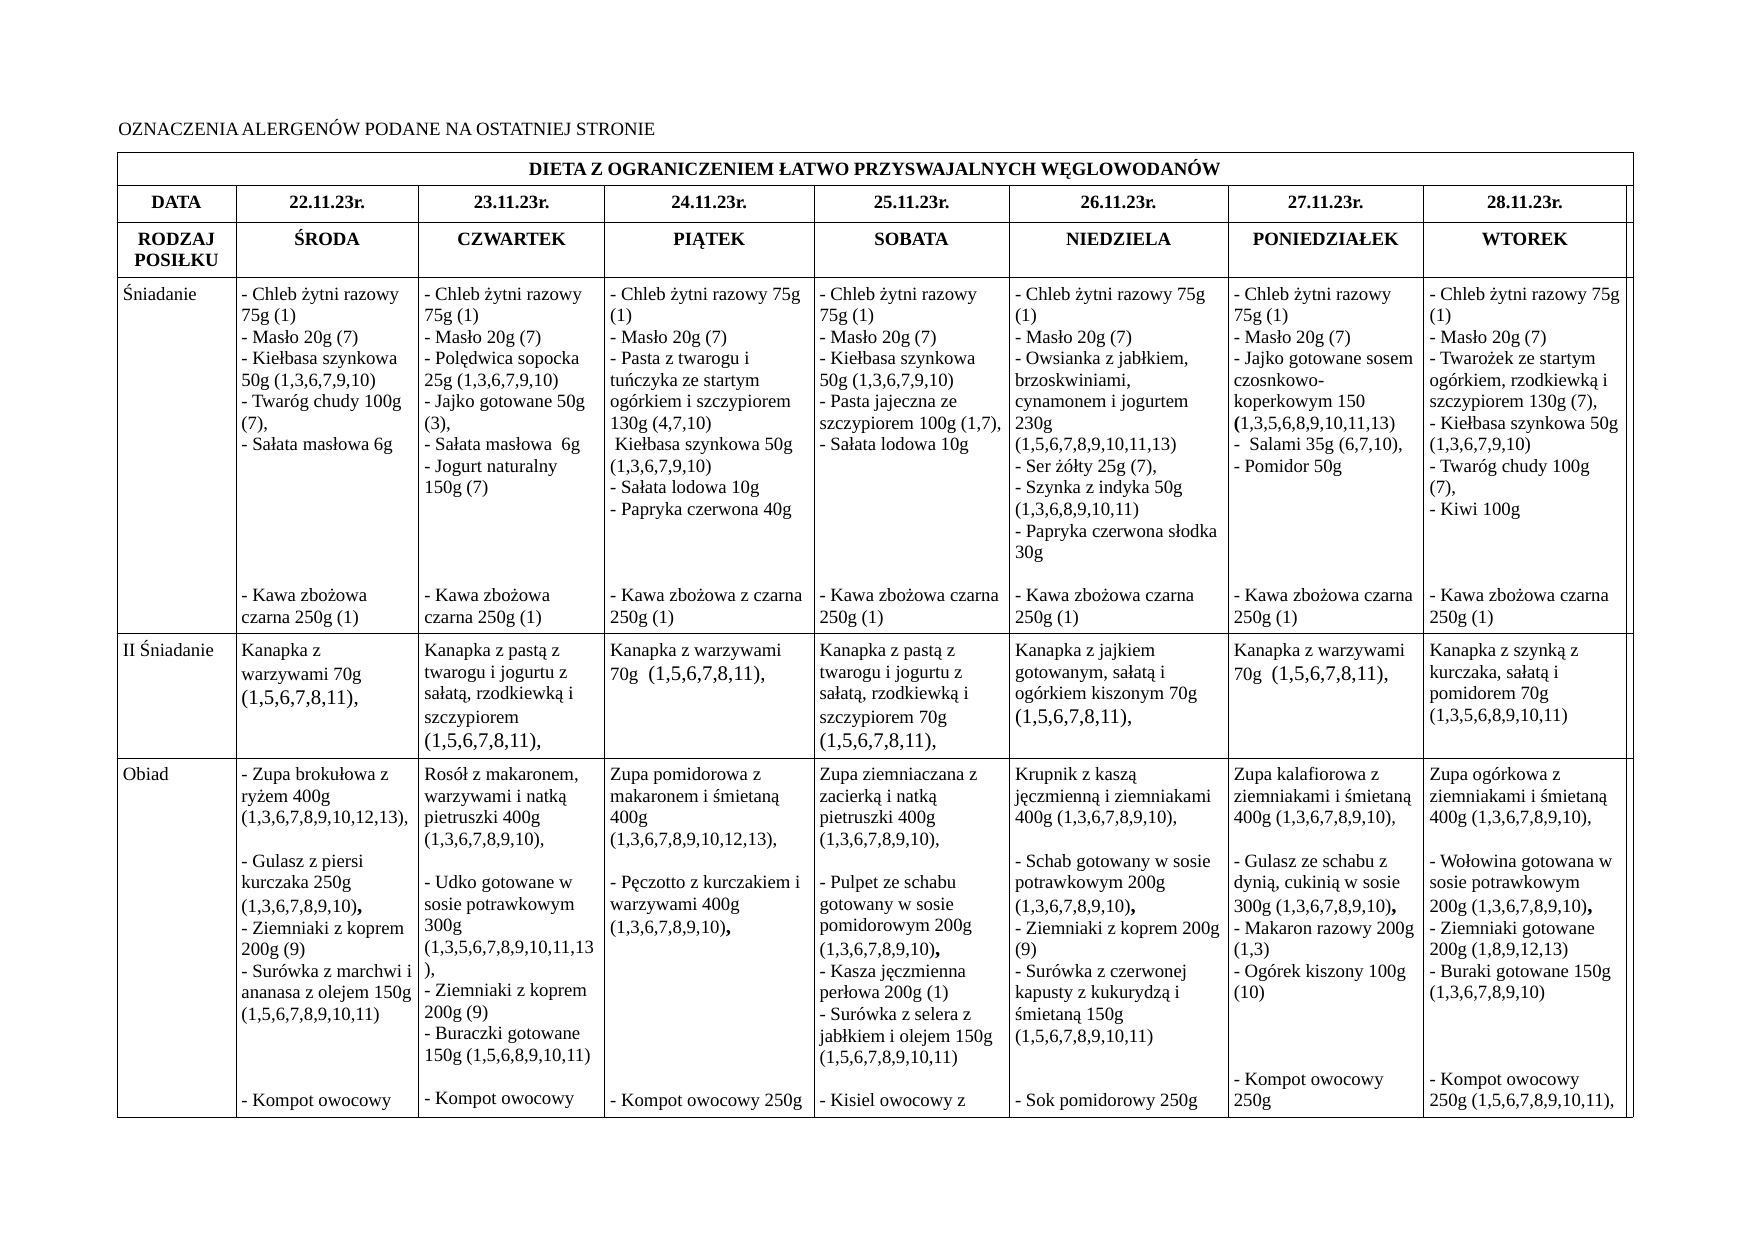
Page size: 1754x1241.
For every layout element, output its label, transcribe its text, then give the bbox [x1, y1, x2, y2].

table_cell Śniadanie [118, 278, 236, 633]
table_cell 23.11.23r. [419, 186, 604, 222]
table_cell NIEDZIELA [1010, 223, 1228, 277]
table_cell 28.11.23r. [1424, 186, 1626, 222]
table_cell [1627, 278, 1633, 633]
table_cell Kanapka z jajkiem gotowanym, sałatą i ogórkiem kiszonym 70g (1,5,6,7,8,11), [1010, 634, 1228, 757]
table_cell Kanapka z pastą z twarogu i jogurtu z sałatą, rzodkiewką i szczypiorem 70g (1,5,6,7,8,11), [815, 634, 1009, 757]
table_cell Obiad [118, 759, 236, 1117]
table_cell - Chleb żytni razowy 75g (1) - Masło 20g (7) - Kiełbasa szynkowa 50g (1,3,6,7,9,10) - Twaróg chudy 100g (7), - Sałata masłowa 6g - Kawa zbożowa czarna 250g (1) [237, 278, 418, 633]
table_cell - Zupa brokułowa z ryżem 400g (1,3,6,7,8,9,10,12,13), - Gulasz z piersi kurczaka 250g (1,3,6,7,8,9,10), - Ziemniaki z koprem 200g (9) - Surówka z marchwi i ananasa z olejem 150g (1,5,6,7,8,9,10,11) - Kompot owocowy [237, 759, 418, 1117]
table_cell Zupa pomidorowa z makaronem i śmietaną 400g (1,3,6,7,8,9,10,12,13), - Pęczotto z kurczakiem i warzywami 400g (1,3,6,7,8,9,10), - Kompot owocowy 250g [605, 759, 814, 1117]
table_cell Rosół z makaronem, warzywami i natką pietruszki 400g (1,3,6,7,8,9,10), - Udko gotowane w sosie potrawkowym 300g (1,3,5,6,7,8,9,10,11,13), - Ziemniaki z koprem 200g (9) - Buraczki gotowane 150g (1,5,6,8,9,10,11) - Kompot owocowy [419, 759, 604, 1117]
table_cell [1627, 186, 1633, 222]
table_cell CZWARTEK [419, 223, 604, 277]
table_cell WTOREK [1424, 223, 1626, 277]
table_cell Kanapka z warzywami 70g (1,5,6,7,8,11), [237, 634, 418, 757]
table_cell - Chleb żytni razowy 75g (1) - Masło 20g (7) - Kiełbasa szynkowa 50g (1,3,6,7,9,10) - Pasta jajeczna ze szczypiorem 100g (1,7), - Sałata lodowa 10g - Kawa zbożowa czarna 250g (1) [815, 278, 1009, 633]
table_cell DATA [118, 186, 236, 222]
table_cell ŚRODA [237, 223, 418, 277]
table_cell - Chleb żytni razowy 75g (1) - Masło 20g (7) - Polędwica sopocka 25g (1,3,6,7,9,10) - Jajko gotowane 50g (3), - Sałata masłowa 6g - Jogurt naturalny 150g (7) - Kawa zbożowa czarna 250g (1) [419, 278, 604, 633]
table_cell 25.11.23r. [815, 186, 1009, 222]
table_cell Zupa kalafiorowa z ziemniakami i śmietaną 400g (1,3,6,7,8,9,10), - Gulasz ze schabu z dynią, cukinią w sosie 300g (1,3,6,7,8,9,10), - Makaron razowy 200g (1,3) - Ogórek kiszony 100g (10) - Kompot owocowy 250g [1229, 759, 1423, 1117]
table_cell - Chleb żytni razowy 75g (1) - Masło 20g (7) - Jajko gotowane sosem czosnkowo-koperkowym 150 (1,3,5,6,8,9,10,11,13) - Salami 35g (6,7,10), - Pomidor 50g - Kawa zbożowa czarna 250g (1) [1229, 278, 1423, 633]
table_cell 27.11.23r. [1229, 186, 1423, 222]
table_cell Kanapka z szynką z kurczaka, sałatą i pomidorem 70g (1,3,5,6,8,9,10,11) [1424, 634, 1626, 757]
table_cell RODZAJ POSIŁKU [118, 223, 236, 277]
table_cell [1627, 759, 1633, 1117]
table_cell Kanapka z pastą z twarogu i jogurtu z sałatą, rzodkiewką i szczypiorem (1,5,6,7,8,11), [419, 634, 604, 757]
table_cell 22.11.23r. [237, 186, 418, 222]
table_cell PIĄTEK [605, 223, 814, 277]
table_cell Kanapka z warzywami 70g (1,5,6,7,8,11), [605, 634, 814, 757]
table_cell Krupnik z kaszą jęczmienną i ziemniakami 400g (1,3,6,7,8,9,10), - Schab gotowany w sosie potrawkowym 200g (1,3,6,7,8,9,10), - Ziemniaki z koprem 200g (9) - Surówka z czerwonej kapusty z kukurydzą i śmietaną 150g (1,5,6,7,8,9,10,11) - Sok pomidorowy 250g [1010, 759, 1228, 1117]
table_cell Zupa ogórkowa z ziemniakami i śmietaną 400g (1,3,6,7,8,9,10), - Wołowina gotowana w sosie potrawkowym 200g (1,3,6,7,8,9,10), - Ziemniaki gotowane 200g (1,8,9,12,13) - Buraki gotowane 150g (1,3,6,7,8,9,10) - Kompot owocowy 250g (1,5,6,7,8,9,10,11), [1424, 759, 1626, 1117]
table_cell 26.11.23r. [1010, 186, 1228, 222]
table_cell - Chleb żytni razowy 75g (1) - Masło 20g (7) - Owsianka z jabłkiem, brzoskwiniami, cynamonem i jogurtem 230g (1,5,6,7,8,9,10,11,13) - Ser żółty 25g (7), - Szynka z indyka 50g (1,3,6,8,9,10,11) - Papryka czerwona słodka 30g - Kawa zbożowa czarna 250g (1) [1010, 278, 1228, 633]
table_cell Kanapka z warzywami 70g (1,5,6,7,8,11), [1229, 634, 1423, 757]
table_cell - Chleb żytni razowy 75g (1) - Masło 20g (7) - Twarożek ze startym ogórkiem, rzodkiewką i szczypiorem 130g (7), - Kiełbasa szynkowa 50g (1,3,6,7,9,10) - Twaróg chudy 100g (7), - Kiwi 100g - Kawa zbożowa czarna 250g (1) [1424, 278, 1626, 633]
table_cell - Chleb żytni razowy 75g (1) - Masło 20g (7) - Pasta z twarogu i tuńczyka ze startym ogórkiem i szczypiorem 130g (4,7,10) Kiełbasa szynkowa 50g (1,3,6,7,9,10) - Sałata lodowa 10g - Papryka czerwona 40g - Kawa zbożowa z czarna 250g (1) [605, 278, 814, 633]
table_cell SOBATA [815, 223, 1009, 277]
table_cell 24.11.23r. [605, 186, 814, 222]
table_header DIETA Z OGRANICZENIEM ŁATWO PRZYSWAJALNYCH WĘGLOWODANÓW [118, 153, 1633, 185]
table_cell PONIEDZIAŁEK [1229, 223, 1423, 277]
table_cell [1627, 634, 1633, 757]
table_cell Zupa ziemniaczana z zacierką i natką pietruszki 400g (1,3,6,7,8,9,10), - Pulpet ze schabu gotowany w sosie pomidorowym 200g (1,3,6,7,8,9,10), - Kasza jęczmienna perłowa 200g (1) - Surówka z selera z jabłkiem i olejem 150g (1,5,6,7,8,9,10,11) - Kisiel owocowy z [815, 759, 1009, 1117]
table_cell II Śniadanie [118, 634, 236, 757]
table_cell [1627, 223, 1633, 277]
text OZNACZENIA ALERGENÓW PODANE NA OSTATNIEJ STRONIE [118, 118, 1636, 140]
